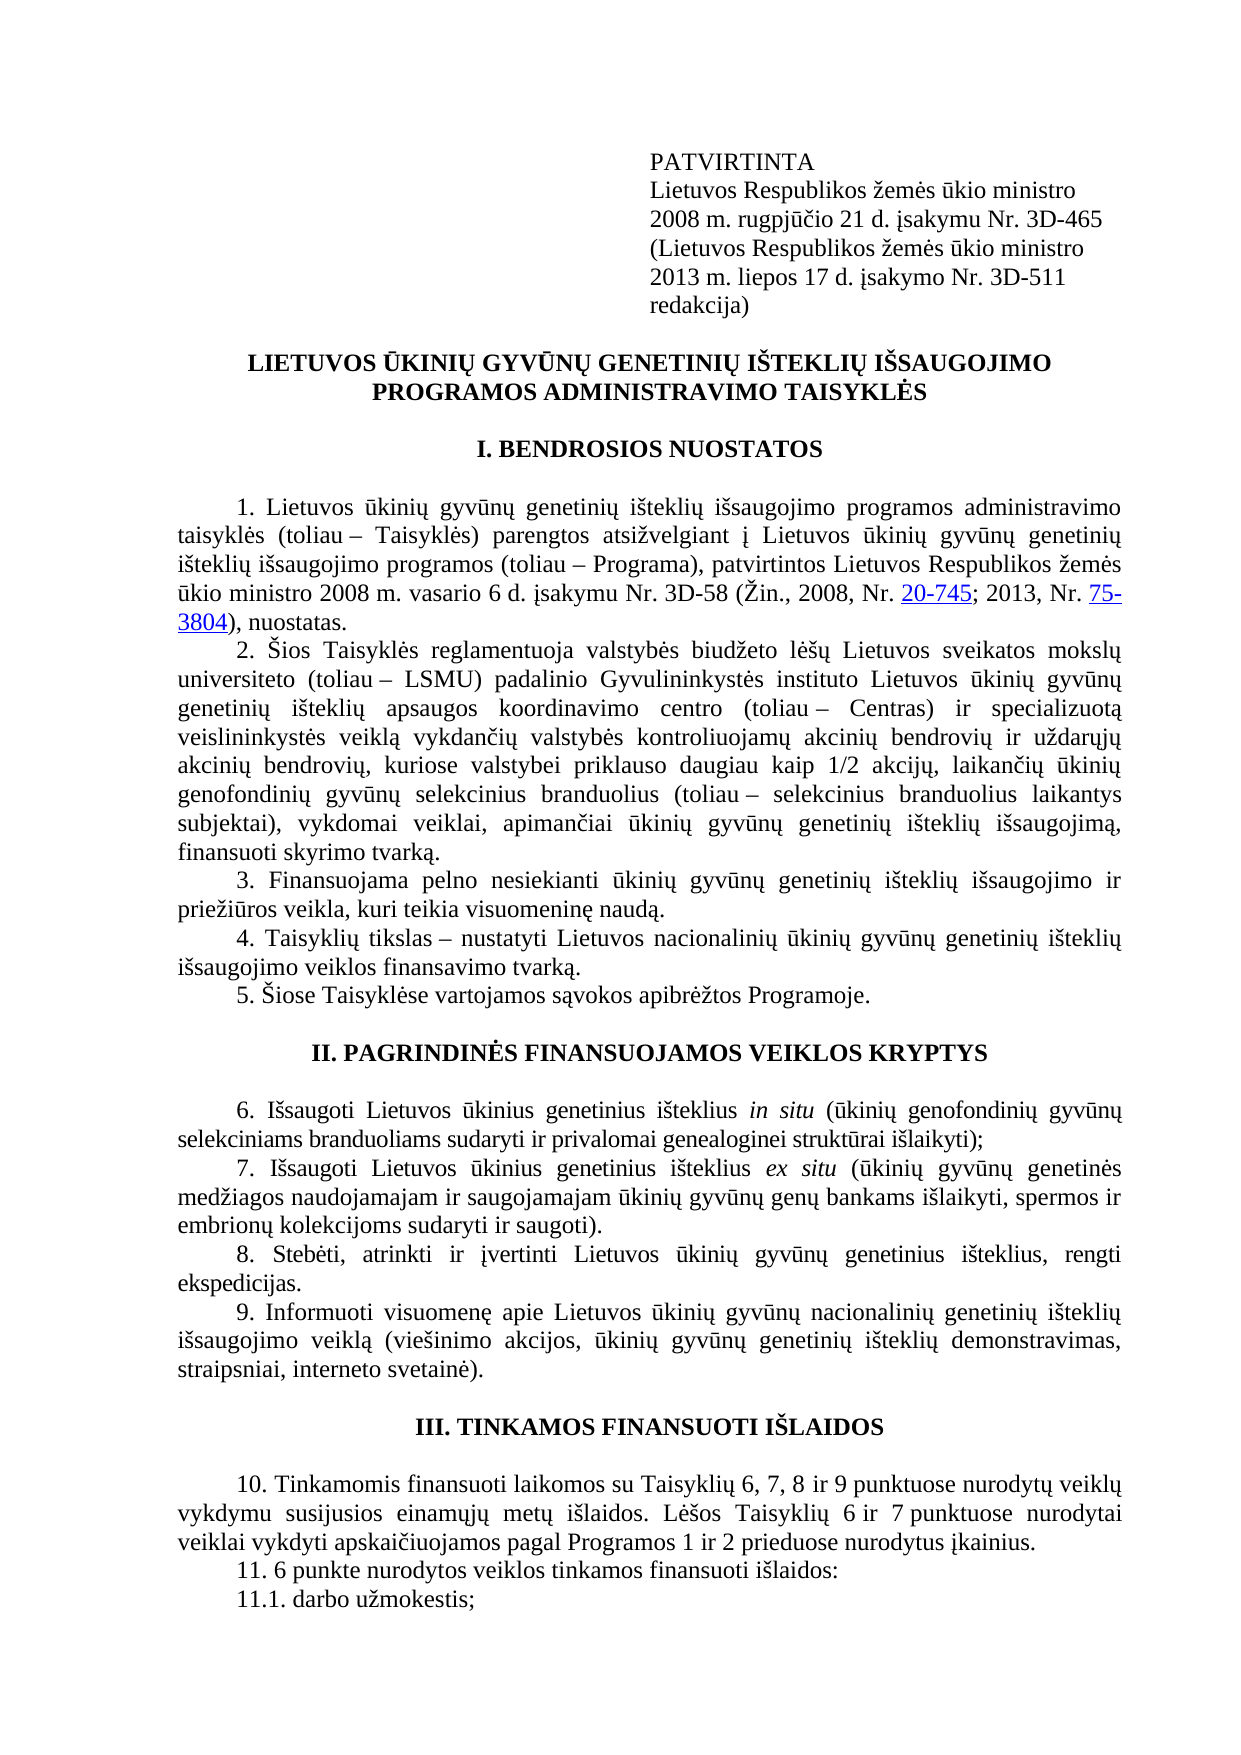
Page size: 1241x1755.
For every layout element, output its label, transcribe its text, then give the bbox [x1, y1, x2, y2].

text 2013 m. liepos 17 d. įsakymo Nr. 3D-511 [649, 262, 1122, 291]
text 2. Šios Taisyklės reglamentuoja valstybės biudžeto lėšų Lietuvos sveikatos mokslų universiteto (toliau – LSMU) padalinio Gyvulininkystės instituto Lietuvos ūkinių gyvūnų genetinių išteklių apsaugos koordinavimo centro (toliau – Centras) ir specializuotą veislininkystės veiklą vykdančių valstybės kontroliuojamų akcinių bendrovių ir uždarųjų akcinių bendrovių, kuriose valstybei priklauso daugiau kaip 1/2 akcijų, laikančių ūkinių genofondinių gyvūnų selekcinius branduolius (toliau – selekcinius branduolius laikantys subjektai), vykdomai veiklai, apimančiai ūkinių gyvūnų genetinių išteklių išsaugojimą, finansuoti skyrimo tvarką. [177, 636, 1122, 866]
text 10. Tinkamomis finansuoti laikomos su Taisyklių 6, 7, 8 ir 9 punktuose nurodytų veiklų vykdymu susijusios einamųjų metų išlaidos. Lėšos Taisyklių 6 ir 7 punktuose nurodytai veiklai vykdyti apskaičiuojamos pagal Programos 1 ir 2 prieduose nurodytus įkainius. [177, 1469, 1122, 1556]
text III. TINKAMOS FINANSUOTI IŠLAIDOS [177, 1412, 1122, 1441]
text redakcija) [649, 291, 1122, 319]
text 7. Išsaugoti Lietuvos ūkinius genetinius išteklius ex situ (ūkinių gyvūnų genetinės medžiagos naudojamajam ir saugojamajam ūkinių gyvūnų genų bankams išlaikyti, spermos ir embrionų kolekcijoms sudaryti ir saugoti). [177, 1153, 1122, 1239]
text I. BENDROSIOS NUOSTATOS [177, 434, 1122, 463]
text 2008 m. rugpjūčio 21 d. įsakymu Nr. 3D-465 [649, 204, 1122, 233]
text PATVIRTINTA [649, 147, 1122, 176]
text 9. Informuoti visuomenę apie Lietuvos ūkinių gyvūnų nacionalinių genetinių išteklių išsaugojimo veiklą (viešinimo akcijos, ūkinių gyvūnų genetinių išteklių demonstravimas, straipsniai, interneto svetainė). [177, 1297, 1122, 1383]
text 1. Lietuvos ūkinių gyvūnų genetinių išteklių išsaugojimo programos administravimo taisyklės (toliau – Taisyklės) parengtos atsižvelgiant į Lietuvos ūkinių gyvūnų genetinių išteklių išsaugojimo programos (toliau – Programa), patvirtintos Lietuvos Respublikos žemės ūkio ministro 2008 m. vasario 6 d. įsakymu Nr. 3D-58 (Žin., 2008, Nr. 20-745; 2013, Nr. 75-3804), nuostatas. [177, 492, 1122, 636]
text 11.1. darbo užmokestis; [177, 1584, 1122, 1613]
text (Lietuvos Respublikos žemės ūkio ministro [649, 233, 1122, 262]
text 8. Stebėti, atrinkti ir įvertinti Lietuvos ūkinių gyvūnų genetinius išteklius, rengti ekspedicijas. [177, 1239, 1122, 1297]
text 4. Taisyklių tikslas – nustatyti Lietuvos nacionalinių ūkinių gyvūnų genetinių išteklių išsaugojimo veiklos finansavimo tvarką. [177, 923, 1122, 981]
text 5. Šiose Taisyklėse vartojamos sąvokos apibrėžtos Programoje. [177, 981, 1122, 1009]
text II. PAGRINDINės FINANSUOJAMOS VEIKLOS KRYPTYS [177, 1038, 1122, 1067]
text 11. 6 punkte nurodytos veiklos tinkamos finansuoti išlaidos: [177, 1556, 1122, 1584]
text 3. Finansuojama pelno nesiekianti ūkinių gyvūnų genetinių išteklių išsaugojimo ir priežiūros veikla, kuri teikia visuomeninę naudą. [177, 866, 1122, 923]
text Lietuvos Respublikos žemės ūkio ministro [649, 176, 1122, 204]
text 6. Išsaugoti Lietuvos ūkinius genetinius išteklius in situ (ūkinių genofondinių gyvūnų selekciniams branduoliams sudaryti ir privalomai genealoginei struktūrai išlaikyti); [177, 1096, 1122, 1153]
text LIETUVOS ŪKINIŲ GYVŪNŲ GENETINIŲ IŠTEKLIŲ IŠSAUGOJIMO PROGRAMOS ADMINISTRAVIMO TAISYKLĖS [177, 348, 1122, 406]
